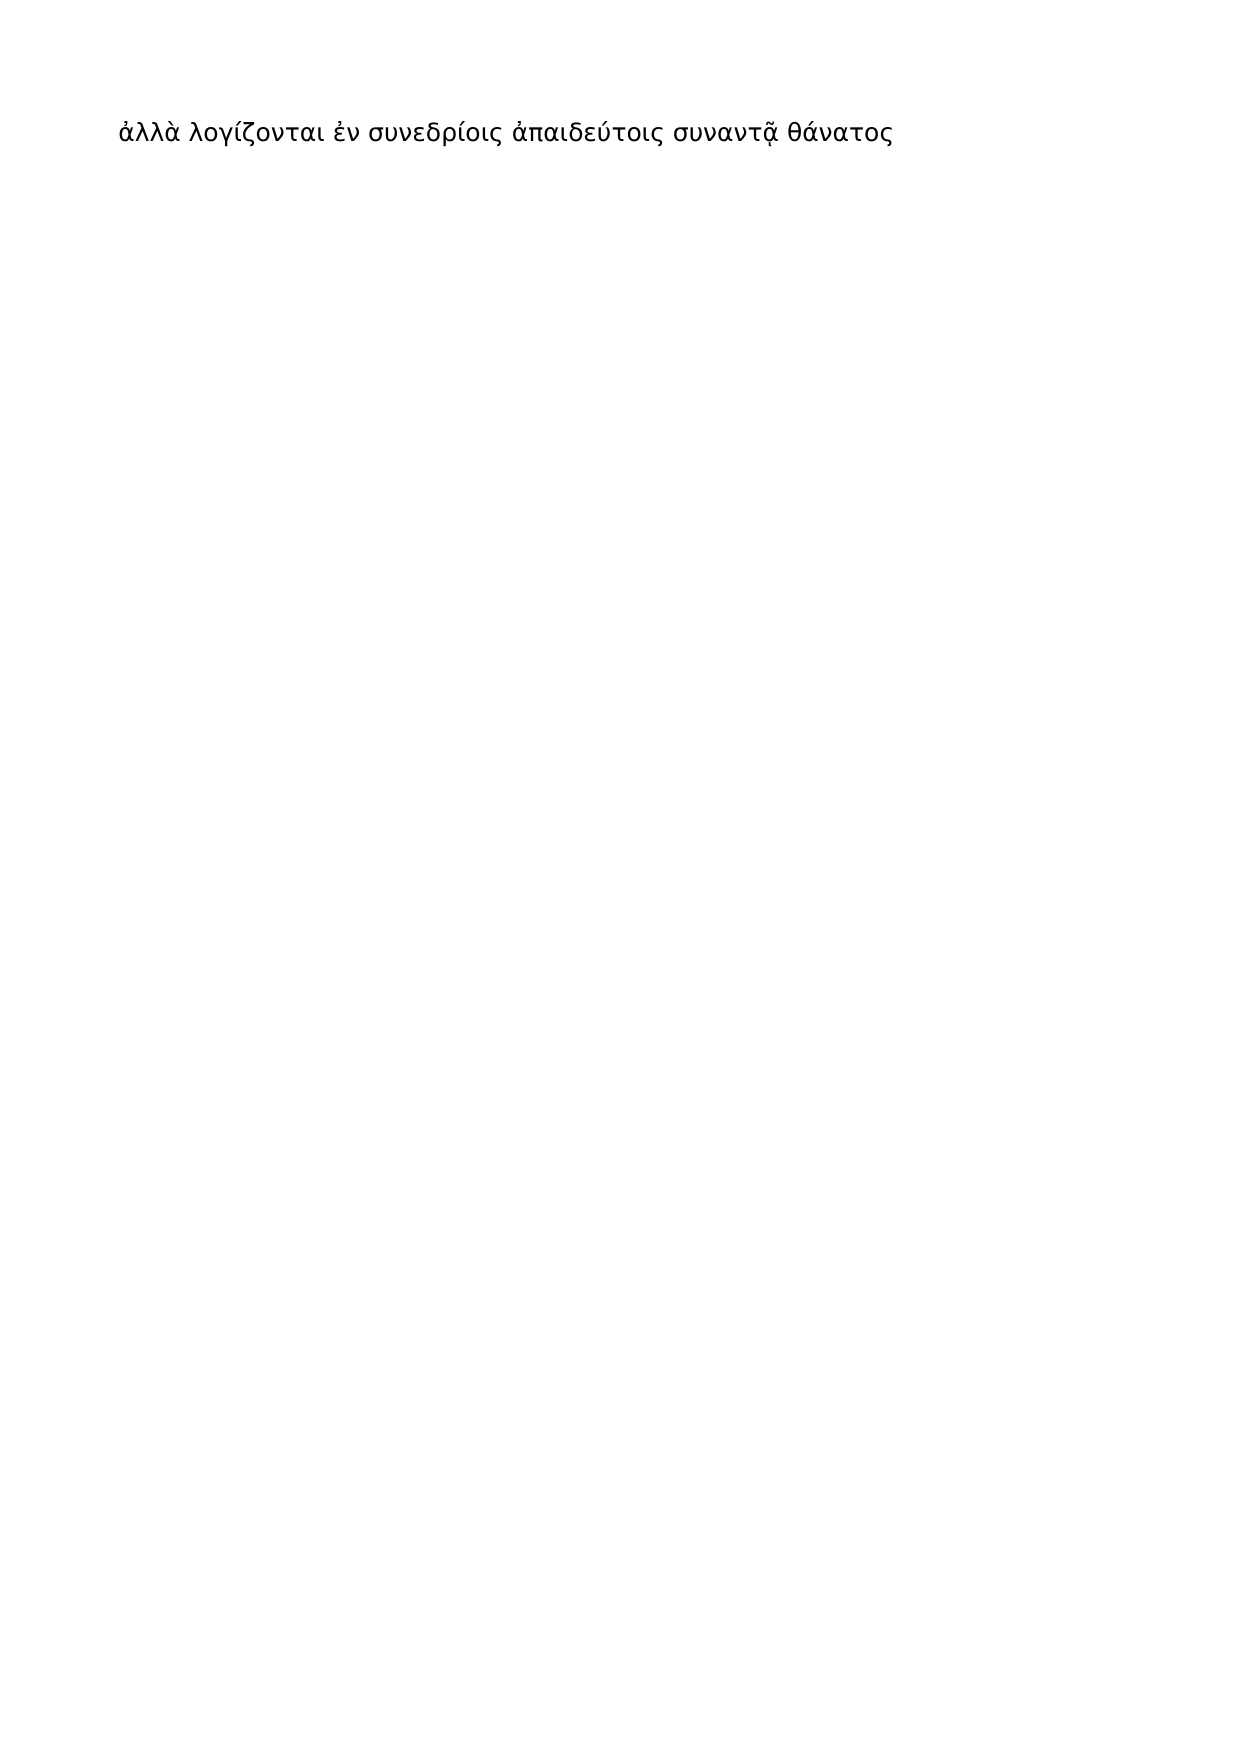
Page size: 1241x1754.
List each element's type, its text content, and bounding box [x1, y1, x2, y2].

text ἀλλὰ λογίζονται ἐν συνεδρίοις ἀπαιδεύτοις συναντᾷ θάνατος [118, 118, 1122, 147]
